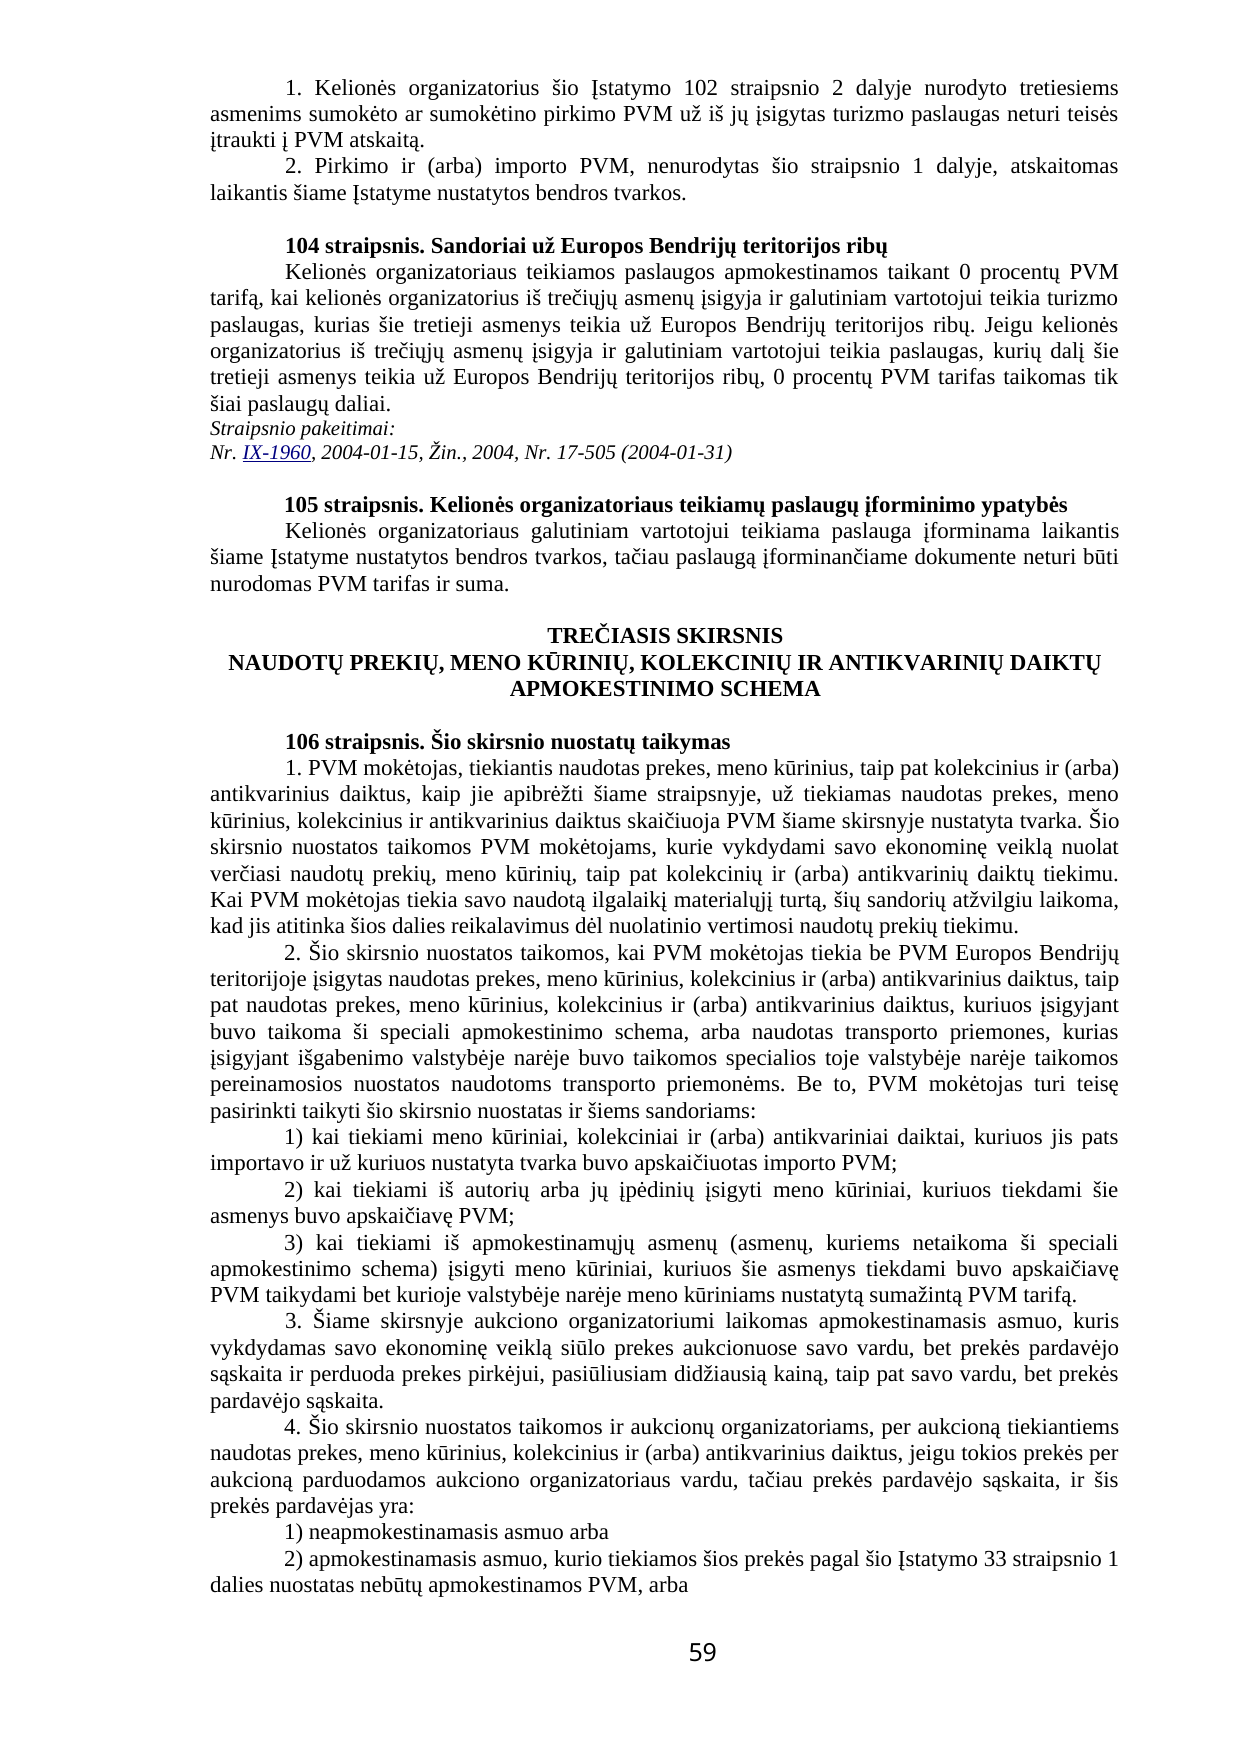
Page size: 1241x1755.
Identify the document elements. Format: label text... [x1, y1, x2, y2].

text 2) kai tiekiami iš autorių arba jų įpėdinių įsigyti meno kūriniai, kuriuos tiekdami šie asmenys buvo apskaičiavę PVM; [210, 1176, 1120, 1228]
text 3. Šiame skirsnyje aukciono organizatoriumi laikomas apmokestinamasis asmuo, kuris vykdydamas savo ekonominę veiklą siūlo prekes aukcionuose savo vardu, bet prekės pardavėjo sąskaita ir perduoda prekes pirkėjui, pasiūliusiam didžiausią kainą, taip pat savo vardu, bet prekės pardavėjo sąskaita. [210, 1308, 1120, 1413]
text 106 straipsnis. Šio skirsnio nuostatų taikymas [210, 728, 1120, 754]
text 4. Šio skirsnio nuostatos taikomos ir aukcionų organizatoriams, per aukcioną tiekiantiems naudotas prekes, meno kūrinius, kolekcinius ir (arba) antikvarinius daiktus, jeigu tokios prekės per aukcioną parduodamos aukciono organizatoriaus vardu, tačiau prekės pardavėjo sąskaita, ir šis prekės pardavėjas yra: [210, 1413, 1120, 1518]
text 104 straipsnis. Sandoriai už Europos Bendrijų teritorijos ribų [210, 232, 1120, 258]
text Straipsnio pakeitimai: [210, 416, 1120, 440]
text 3) kai tiekiami iš apmokestinamųjų asmenų (asmenų, kuriems netaikoma ši speciali apmokestinimo schema) įsigyti meno kūriniai, kuriuos šie asmenys tiekdami buvo apskaičiavę PVM taikydami bet kurioje valstybėje narėje meno kūriniams nustatytą sumažintą PVM tarifą. [210, 1228, 1120, 1308]
text Kelionės organizatoriaus teikiamos paslaugos apmokestinamos taikant 0 procentų PVM tarifą, kai kelionės organizatorius iš trečiųjų asmenų įsigyja ir galutiniam vartotojui teikia turizmo paslaugas, kurias šie tretieji asmenys teikia už Europos Bendrijų teritorijos ribų. Jeigu kelionės organizatorius iš trečiųjų asmenų įsigyja ir galutiniam vartotojui teikia paslaugas, kurių dalį šie tretieji asmenys teikia už Europos Bendrijų teritorijos ribų, 0 procentų PVM tarifas taikomas tik šiai paslaugų daliai. [210, 258, 1120, 416]
text 2) apmokestinamasis asmuo, kurio tiekiamos šios prekės pagal šio Įstatymo 33 straipsnio 1 dalies nuostatas nebūtų apmokestinamos PVM, arba [210, 1545, 1120, 1597]
text TREČIASIS SKIRSNIS [210, 622, 1120, 649]
text 1) neapmokestinamasis asmuo arba [210, 1518, 1120, 1545]
text NAUDOTŲ PREKIŲ, MENO KŪRINIŲ, KOLEKCINIŲ IR ANTIKVARINIŲ DAIKTŲ APMOKESTINIMO SCHEMA [210, 649, 1120, 701]
text Kelionės organizatoriaus galutiniam vartotojui teikiama paslauga įforminama laikantis šiame Įstatyme nustatytos bendros tvarkos, tačiau paslaugą įforminančiame dokumente neturi būti nurodomas PVM tarifas ir suma. [210, 517, 1120, 596]
text 1. Kelionės organizatorius šio Įstatymo 102 straipsnio 2 dalyje nurodyto tretiesiems asmenims sumokėto ar sumokėtino pirkimo PVM už iš jų įsigytas turizmo paslaugas neturi teisės įtraukti į PVM atskaitą. [210, 73, 1120, 153]
text 105 straipsnis. Kelionės organizatoriaus teikiamų paslaugų įforminimo ypatybės [210, 491, 1120, 517]
text 2. Pirkimo ir (arba) importo PVM, nenurodytas šio straipsnio 1 dalyje, atskaitomas laikantis šiame Įstatyme nustatytos bendros tvarkos. [210, 153, 1120, 205]
text 1) kai tiekiami meno kūriniai, kolekciniai ir (arba) antikvariniai daiktai, kuriuos jis pats importavo ir už kuriuos nustatyta tvarka buvo apskaičiuotas importo PVM; [210, 1123, 1120, 1176]
text Nr. IX-1960, 2004-01-15, Žin., 2004, Nr. 17-505 (2004-01-31) [210, 440, 1120, 464]
text 1. PVM mokėtojas, tiekiantis naudotas prekes, meno kūrinius, taip pat kolekcinius ir (arba) antikvarinius daiktus, kaip jie apibrėžti šiame straipsnyje, už tiekiamas naudotas prekes, meno kūrinius, kolekcinius ir antikvarinius daiktus skaičiuoja PVM šiame skirsnyje nustatyta tvarka. Šio skirsnio nuostatos taikomos PVM mokėtojams, kurie vykdydami savo ekonominę veiklą nuolat verčiasi naudotų prekių, meno kūrinių, taip pat kolekcinių ir (arba) antikvarinių daiktų tiekimu. Kai PVM mokėtojas tiekia savo naudotą ilgalaikį materialųjį turtą, šių sandorių atžvilgiu laikoma, kad jis atitinka šios dalies reikalavimus dėl nuolatinio vertimosi naudotų prekių tiekimu. [210, 754, 1120, 939]
text 2. Šio skirsnio nuostatos taikomos, kai PVM mokėtojas tiekia be PVM Europos Bendrijų teritorijoje įsigytas naudotas prekes, meno kūrinius, kolekcinius ir (arba) antikvarinius daiktus, taip pat naudotas prekes, meno kūrinius, kolekcinius ir (arba) antikvarinius daiktus, kuriuos įsigyjant buvo taikoma ši speciali apmokestinimo schema, arba naudotas transporto priemones, kurias įsigyjant išgabenimo valstybėje narėje buvo taikomos specialios toje valstybėje narėje taikomos pereinamosios nuostatos naudotoms transporto priemonėms. Be to, PVM mokėtojas turi teisę pasirinkti taikyti šio skirsnio nuostatas ir šiems sandoriams: [210, 939, 1120, 1123]
